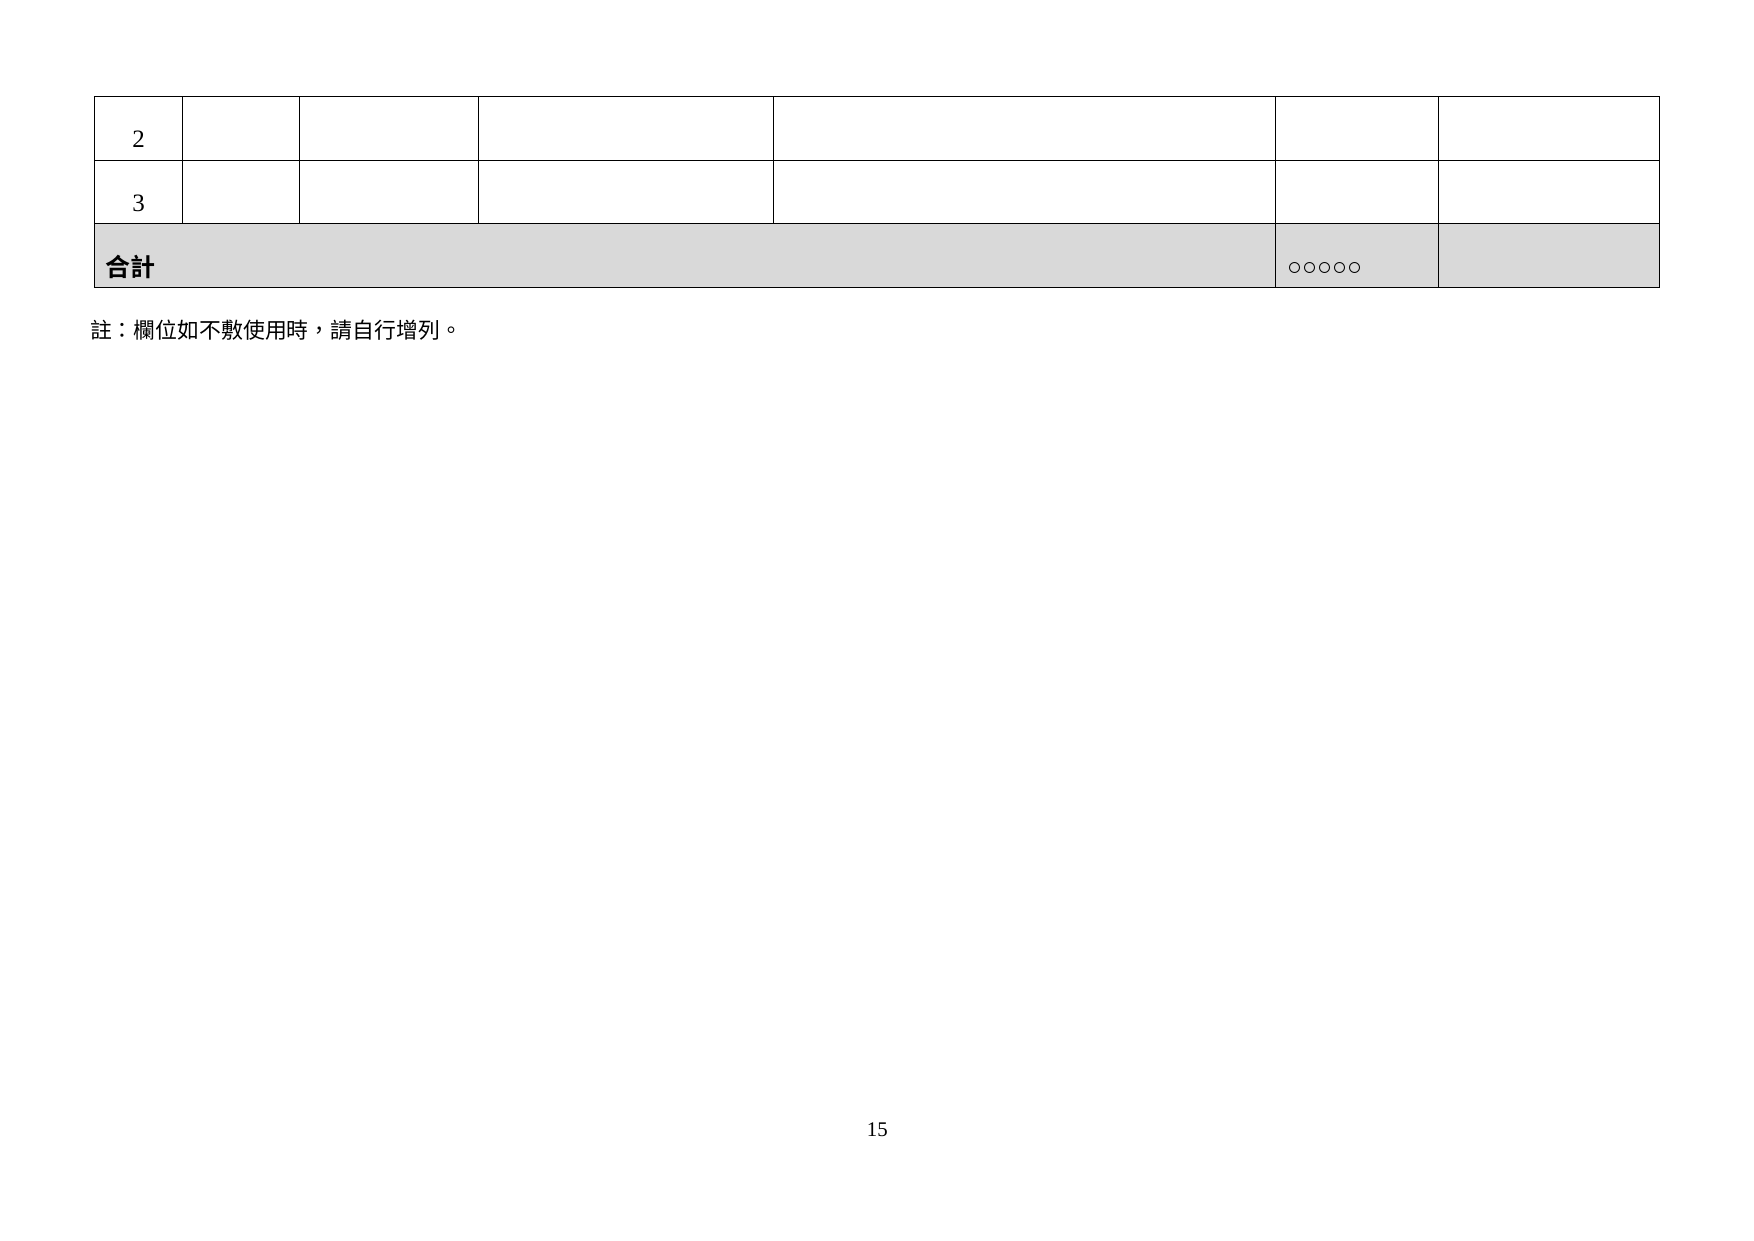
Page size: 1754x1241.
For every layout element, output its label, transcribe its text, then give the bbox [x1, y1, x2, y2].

table_cell ○○○○○ [1276, 224, 1438, 287]
table_cell 合計 [95, 224, 1275, 287]
table_cell [1276, 97, 1438, 159]
text 註：欄位如不敷使用時，請自行增列。 [90, 288, 1618, 350]
table_cell 2 [95, 97, 182, 159]
table_cell 3 [95, 161, 182, 223]
table_cell [300, 97, 478, 159]
table_cell [1439, 224, 1659, 287]
table_cell [1276, 161, 1438, 223]
table_cell [774, 161, 1275, 223]
table_cell [479, 97, 773, 159]
table_cell [183, 161, 299, 223]
table_cell [479, 161, 773, 223]
table_cell [1439, 161, 1659, 223]
table_cell [300, 161, 478, 223]
table_cell [774, 97, 1275, 159]
table_cell [1439, 97, 1659, 159]
table_cell [183, 97, 299, 159]
